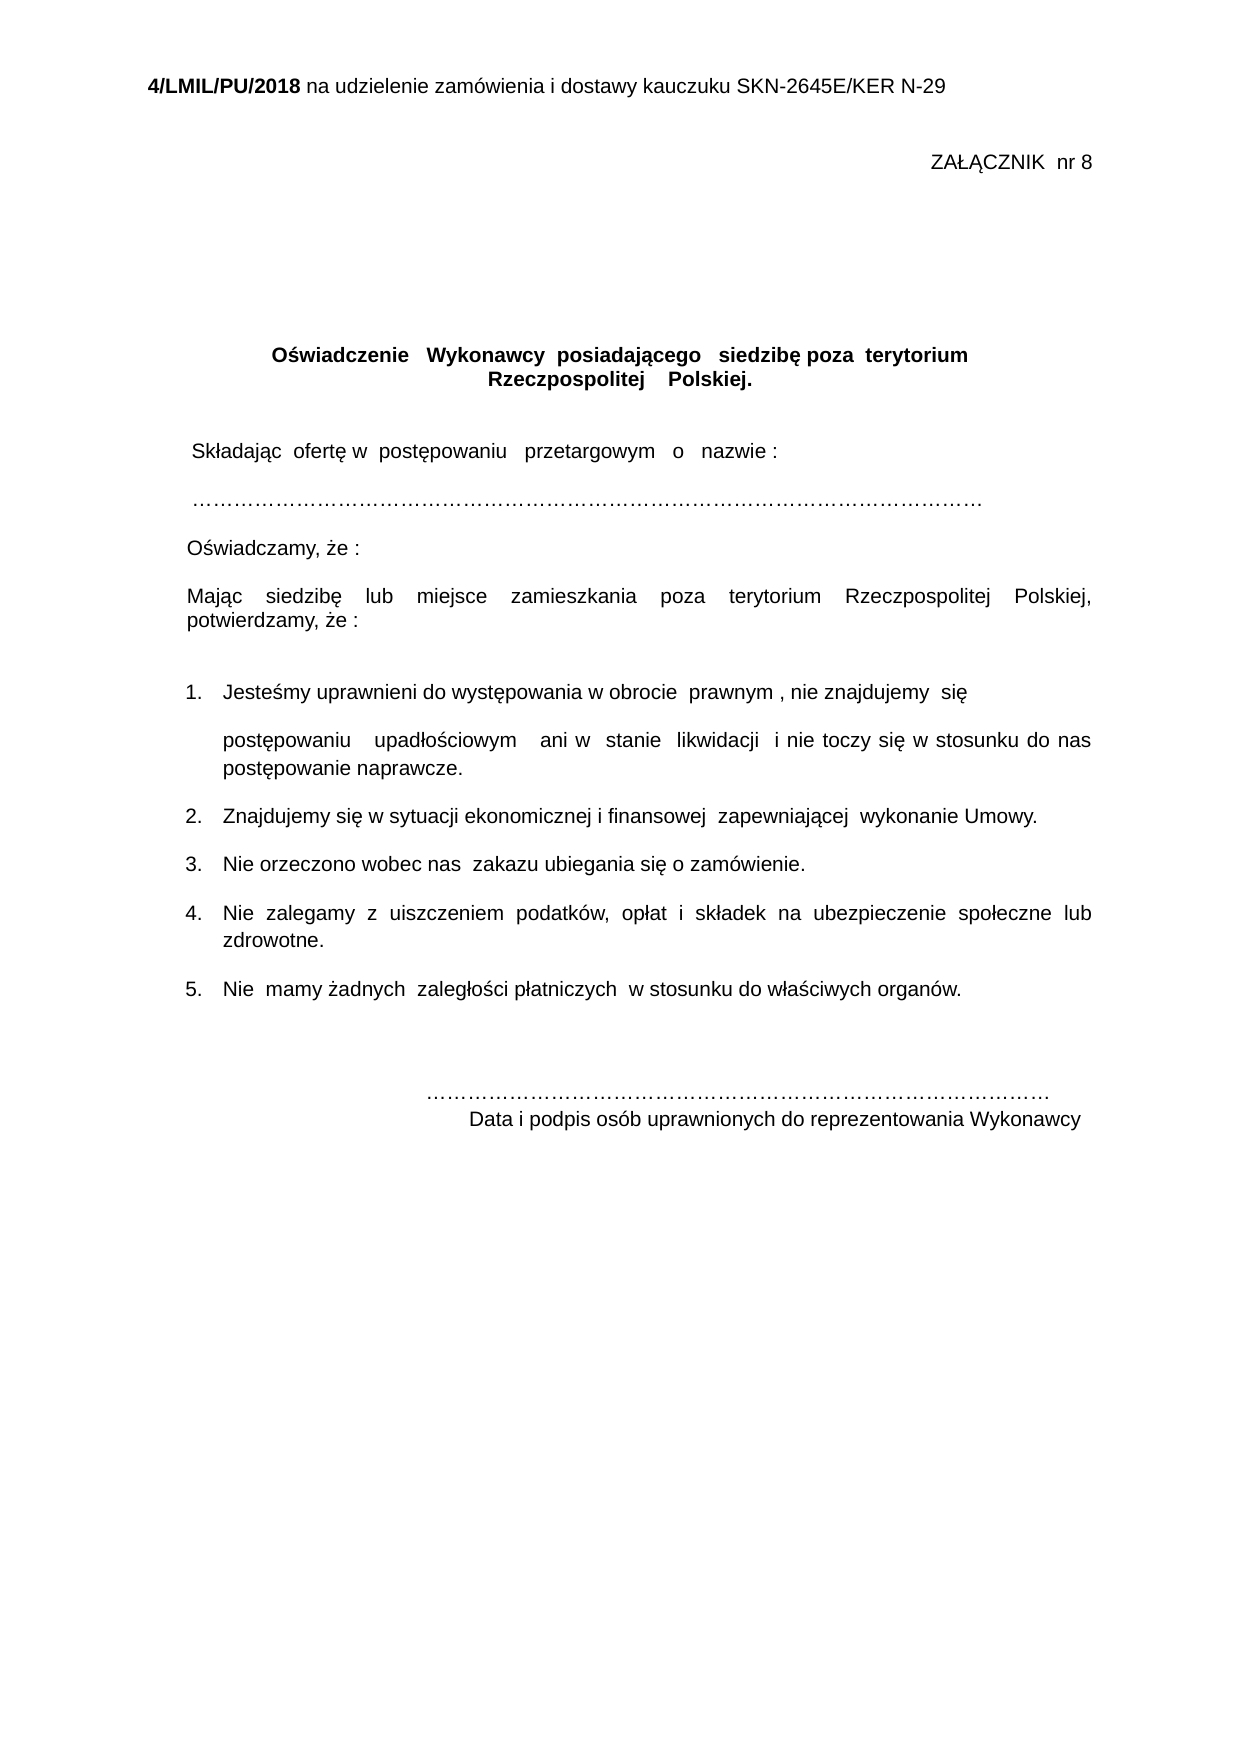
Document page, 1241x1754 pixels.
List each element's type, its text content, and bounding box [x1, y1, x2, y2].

text Rzeczpospolitej Polskiej. [148, 367, 1093, 391]
list Nie zalegamy z uiszczeniem podatków, opłat i składek na ubezpieczenie społeczne lub zdrowotne. [185, 901, 1093, 952]
list postępowaniu upadłościowym ani w stanie likwidacji i nie toczy się w stosunku do nas postępowanie naprawcze. [223, 728, 1093, 779]
text …………………………………………………………………………………………………… [191, 487, 1093, 511]
list Nie orzeczono wobec nas zakazu ubiegania się o zamówienie. [185, 852, 1093, 876]
list Nie mamy żadnych zaległości płatniczych w stosunku do właściwych organów. [185, 976, 1093, 1000]
text Data i podpis osób uprawnionych do reprezentowania Wykonawcy [189, 1107, 1093, 1131]
text ZAŁĄCZNIK nr 8 [369, 150, 1093, 174]
text Oświadczamy, że : [187, 536, 1093, 559]
text Oświadczenie Wykonawcy posiadającego siedzibę poza terytorium [148, 343, 1093, 367]
list Jesteśmy uprawnieni do występowania w obrocie prawnym , nie znajdujemy się [185, 680, 1093, 704]
text Składając ofertę w postępowaniu przetargowym o nazwie : [191, 439, 1093, 463]
text ……………………………………………………………………………… [189, 1080, 1093, 1104]
list Znajdujemy się w sytuacji ekonomicznej i finansowej zapewniającej wykonanie Umowy. [185, 804, 1093, 828]
text Mając siedzibę lub miejsce zamieszkania poza terytorium Rzeczpospolitej Polskiej, potwierdzamy, że : [187, 584, 1093, 632]
